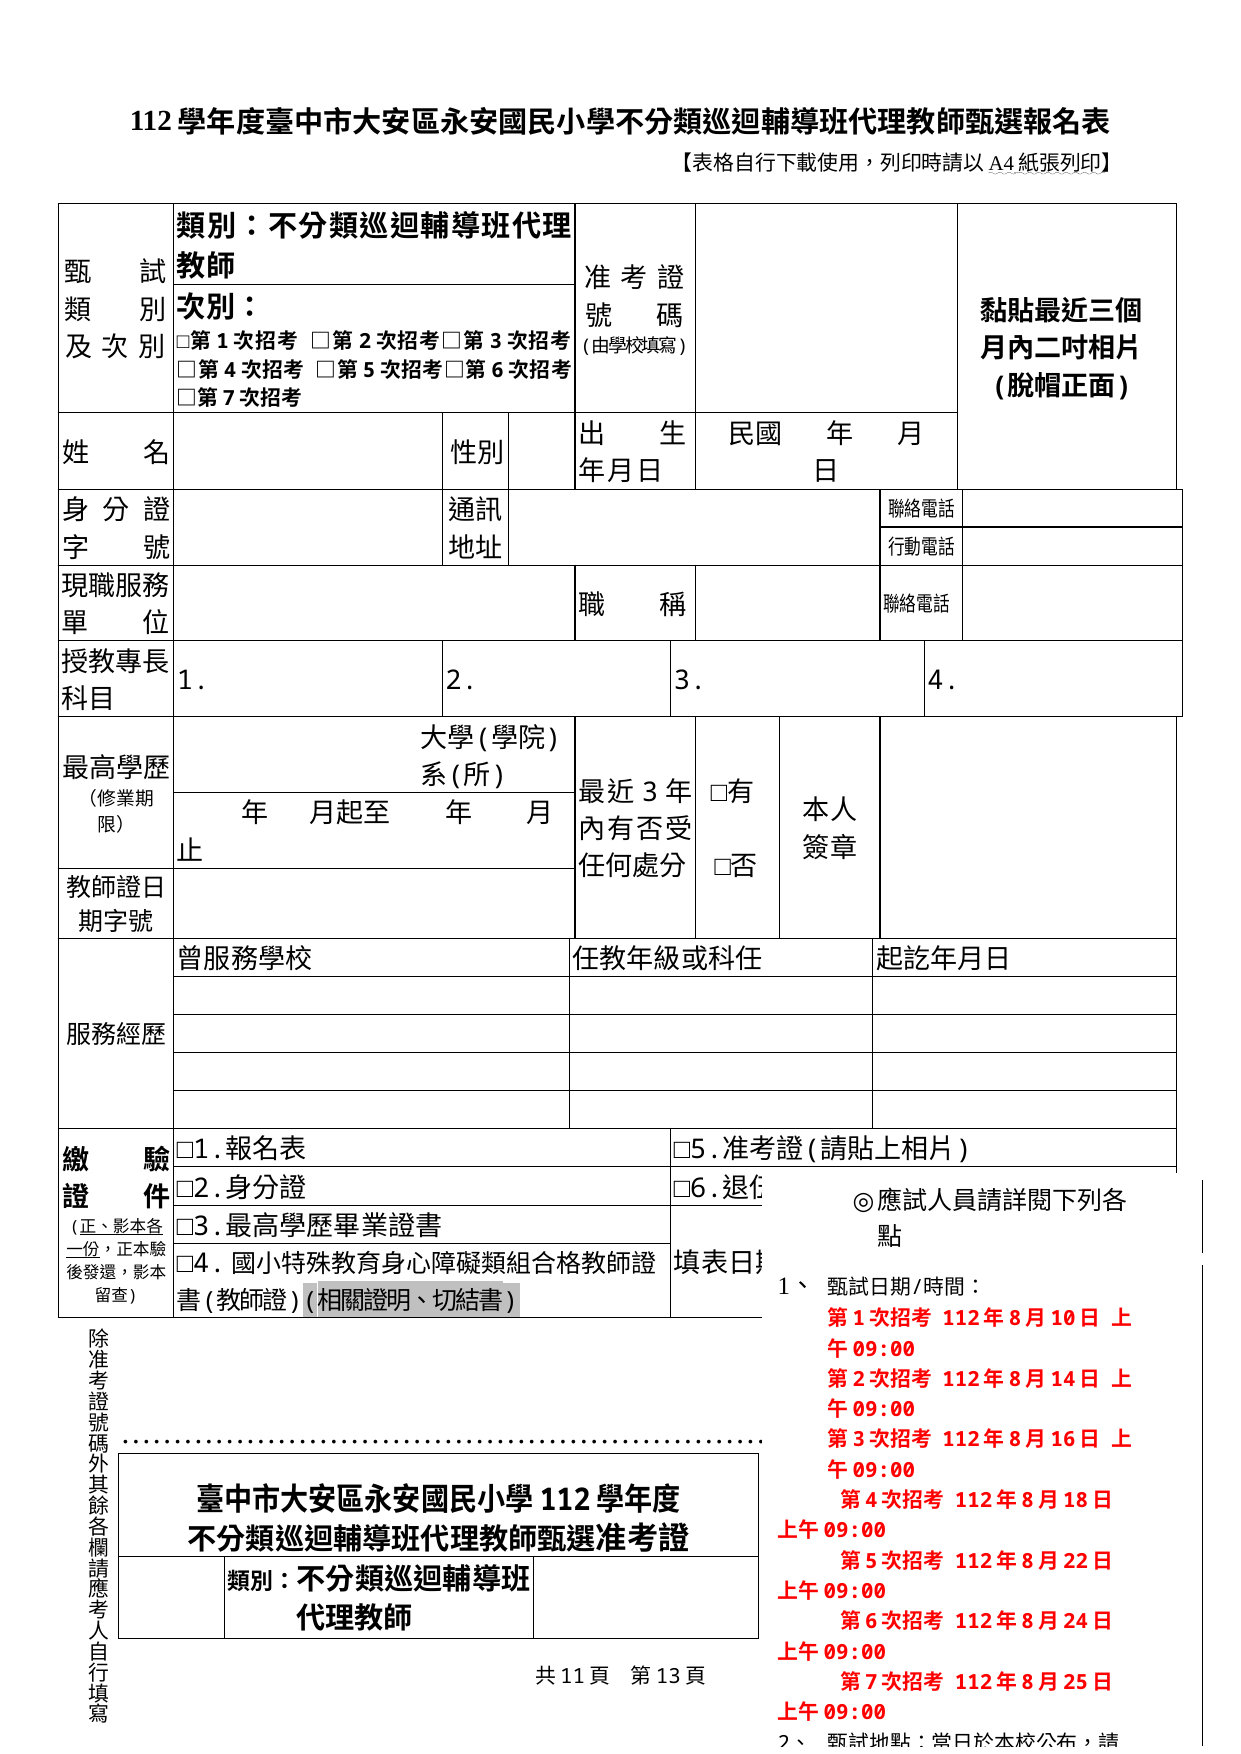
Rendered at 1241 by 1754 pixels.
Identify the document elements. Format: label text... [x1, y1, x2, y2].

table_cell [570, 1091, 872, 1128]
table_cell [873, 1091, 1176, 1128]
table_cell 次別： □第1次招考 □第2次招考□第3次招考 □第4次招考 □第5次招考□第6次招考 □第7次招考 [174, 285, 574, 412]
text 112學年度臺中市大安區永安國民小學不分類巡迴輔導班代理教師甄選報名表 [118, 78, 1122, 141]
table_cell [1177, 1128, 1182, 1166]
table_cell 2. [443, 641, 670, 716]
table_cell [1177, 938, 1182, 976]
table_cell □有 □否 [696, 717, 779, 938]
text 第4次招考 112年8月18日 上午09:00 第5次招考 112年8月22日 上午09:00 [777, 1483, 1202, 1604]
table_cell [1177, 792, 1182, 868]
table_cell 通訊 地址 [443, 490, 508, 564]
table_cell 最近3年內有否受任何處分 [576, 717, 695, 938]
table_cell 填表日期： 年 月 日 [671, 1206, 762, 1317]
table_cell 現職服務單 位 [59, 566, 173, 640]
table_cell 性別 [443, 413, 508, 489]
table_cell [873, 1053, 1176, 1090]
table_cell □4. 國小特殊教育身心障礙類組合格教師證書(教師證)(相關證明、切結書) [174, 1244, 670, 1317]
table_cell [1177, 1014, 1182, 1052]
table_cell 1. [174, 641, 442, 716]
table_cell 身 分 證 字 號 [59, 490, 173, 564]
table_cell 3. [671, 641, 924, 716]
table_cell 授教專長科目 [59, 641, 173, 716]
table_cell 大學(學院) 系(所) [174, 717, 574, 792]
table_cell [509, 490, 879, 564]
table_cell [696, 566, 879, 640]
table_cell □1.報名表 [174, 1129, 670, 1166]
table_cell [1177, 1090, 1182, 1128]
text 第6次招考 112年8月24日 上午09:00 第7次招考 112年8月25日 上午09:00 [777, 1604, 1202, 1726]
table_cell [873, 977, 1176, 1014]
table_cell 起訖年月日 [873, 939, 1176, 976]
table_cell [963, 528, 1182, 564]
table_header 黏貼最近三個 月內二吋相片 (脫帽正面) [958, 204, 1176, 489]
table_cell [1177, 1052, 1182, 1090]
table_cell 姓 名 [59, 413, 173, 489]
table_cell 類別：不分類巡迴輔導班代理教師 [225, 1557, 533, 1637]
table_cell [963, 566, 1182, 640]
text 除准考證號碼外其餘各欄請應考人自行填寫 [83, 1328, 113, 1754]
table_cell [174, 413, 442, 489]
table_cell 出 生 年月日 [576, 413, 695, 489]
table_cell 本人 簽章 [780, 717, 879, 938]
list 甄試地點：當日於本校公布，請提前20分至教務處完成報到。 [777, 1726, 1202, 1746]
table_cell [570, 1015, 872, 1052]
table_cell [509, 413, 574, 489]
table_cell □5.准考證(請貼上相片) [671, 1129, 1176, 1166]
table_cell [881, 717, 1176, 938]
table_cell [174, 490, 442, 564]
table_cell [1177, 412, 1182, 489]
table_cell [1177, 976, 1182, 1014]
table_cell [873, 1015, 1176, 1052]
table_header 准 考 證 號 碼 (由學校填寫) [576, 204, 695, 412]
table_cell [1177, 284, 1182, 412]
table_cell [570, 1053, 872, 1090]
table_cell 聯絡電話 [881, 490, 962, 526]
text …………………………………………………………………………………… [63, 1328, 83, 1754]
table_cell 繳 驗 證 件 (正、影本各一份，正本驗後發還，影本留查) [59, 1129, 173, 1317]
table_cell [963, 490, 1182, 526]
list 甄試日期/時間： 第1次招考 112年8月10日 上午09:00 第2次招考 112年8月14日 上午09:00 第3次招考 112年8月16日 上午09:00 [777, 1265, 1202, 1483]
table_cell 民國 年 月 日 [696, 413, 957, 489]
table_header [1177, 203, 1182, 284]
table_cell [119, 1557, 224, 1637]
table_cell 聯絡電話 [881, 566, 962, 640]
table_cell 4. [925, 641, 1182, 716]
table_header 類別：不分類巡迴輔導班代理教師 [174, 204, 574, 284]
table_header 甄 試 類 別 及 次 別 [59, 204, 173, 412]
table_cell [174, 869, 574, 938]
table_cell 教師證日期字號 [59, 869, 173, 938]
table_cell [534, 1557, 758, 1637]
table_cell [174, 977, 569, 1014]
table_cell [1177, 717, 1182, 792]
text 【表格自行下載使用，列印時請以A4紙張列印】 [118, 141, 1122, 178]
table_header [696, 204, 957, 412]
table_cell [1177, 868, 1182, 938]
table_cell [174, 566, 574, 640]
table_cell [174, 1091, 569, 1128]
table_cell 年 月起至 年 月止 [174, 793, 574, 868]
table_cell [174, 1053, 569, 1090]
table_cell 服務經歷 [59, 939, 173, 1128]
table_header 臺中市大安區永安國民小學112學年度 不分類巡迴輔導班代理教師甄選准考證 [119, 1454, 758, 1556]
table_cell □6.退伍令或免役證明文件(限男性) [671, 1167, 1176, 1204]
table_cell □2.身分證 [174, 1167, 670, 1204]
table_cell 職 稱 [576, 566, 695, 640]
table_cell [570, 977, 872, 1014]
table_cell 最高學歷（修業期限） [59, 717, 173, 868]
table_cell [174, 1015, 569, 1052]
table_cell 曾服務學校 [174, 939, 569, 976]
list 應試人員請詳閱下列各點 [852, 1180, 1202, 1253]
text …………………………………………………………………………………… [118, 1173, 1218, 1754]
table_cell 行動電話 [881, 528, 962, 564]
table_cell □3.最高學歷畢業證書 [174, 1206, 670, 1243]
table_cell 任教年級或科任 [570, 939, 872, 976]
